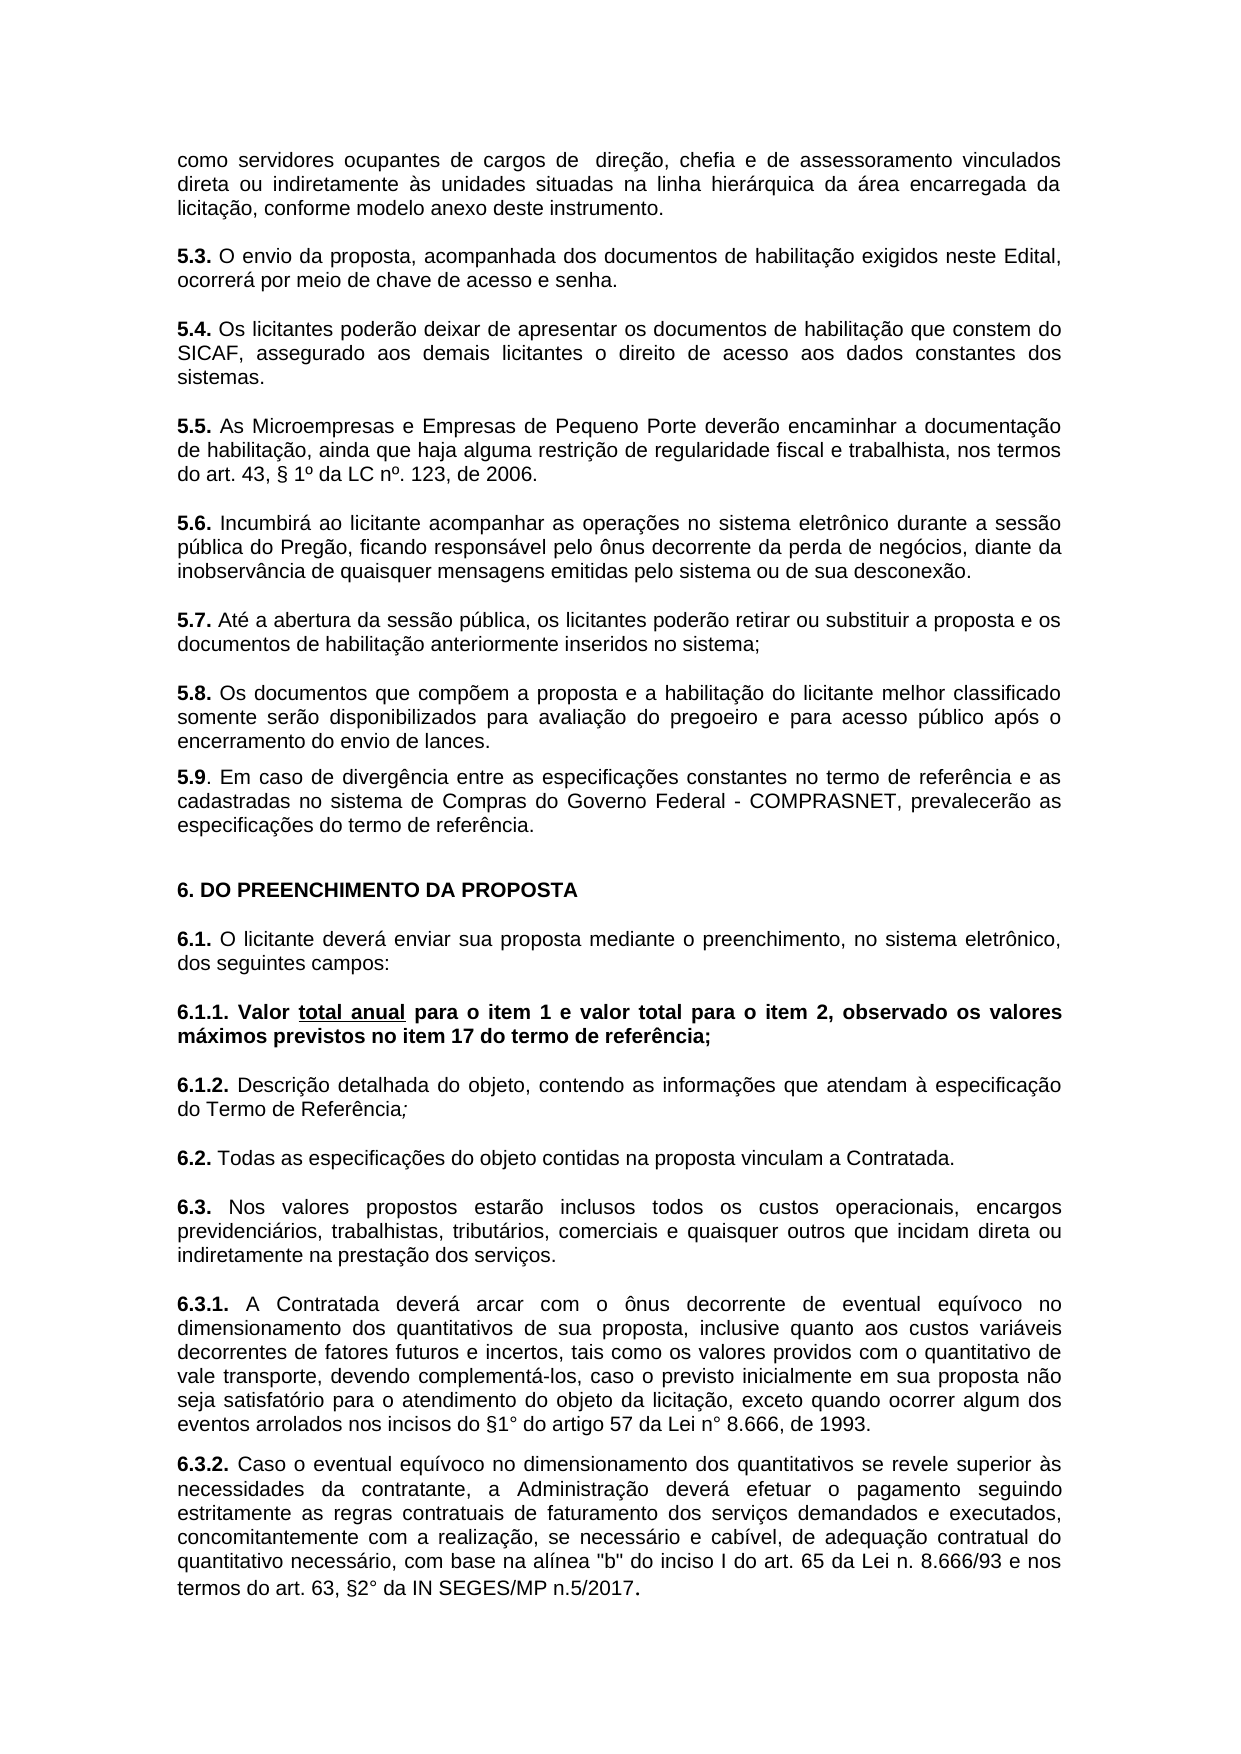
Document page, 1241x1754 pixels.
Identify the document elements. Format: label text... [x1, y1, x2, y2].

text 6.3. Nos valores propostos estarão inclusos todos os custos operacionais, encargos previdenciários, trabalhistas, tributários, comerciais e quaisquer outros que incidam direta ou indiretamente na prestação dos serviços. [177, 1195, 1063, 1267]
text 6.3.1. A Contratada deverá arcar com o ônus decorrente de eventual equívoco no dimensionamento dos quantitativos de sua proposta, inclusive quanto aos custos variáveis decorrentes de fatores futuros e incertos, tais como os valores providos com o quantitativo de vale transporte, devendo complementá-los, caso o previsto inicialmente em sua proposta não seja satisfatório para o atendimento do objeto da licitação, exceto quando ocorrer algum dos eventos arrolados nos incisos do §1° do artigo 57 da Lei n° 8.666, de 1993. [177, 1292, 1063, 1435]
text 5.4. Os licitantes poderão deixar de apresentar os documentos de habilitação que constem do SICAF, assegurado aos demais licitantes o direito de acesso aos dados constantes dos sistemas. [177, 317, 1063, 389]
text 6.1.2. Descrição detalhada do objeto, contendo as informações que atendam à especificação do Termo de Referência; [177, 1073, 1063, 1121]
text 5.9. Em caso de divergência entre as especificações constantes no termo de referência e as cadastradas no sistema de Compras do Governo Federal - COMPRASNET, prevalecerão as especificações do termo de referência. [177, 765, 1063, 837]
text 5.8. Os documentos que compõem a proposta e a habilitação do licitante melhor classificado somente serão disponibilizados para avaliação do pregoeiro e para acesso público após o encerramento do envio de lances. [177, 681, 1063, 753]
text 6.2. Todas as especificações do objeto contidas na proposta vinculam a Contratada. [177, 1146, 1063, 1170]
text 6. DO PREENCHIMENTO DA PROPOSTA [177, 878, 1063, 902]
text como servidores ocupantes de cargos de direção, chefia e de assessoramento vinculados direta ou indiretamente às unidades situadas na linha hierárquica da área encarregada da licitação, conforme modelo anexo deste instrumento. [177, 148, 1062, 219]
text 5.6. Incumbirá ao licitante acompanhar as operações no sistema eletrônico durante a sessão pública do Pregão, ficando responsável pelo ônus decorrente da perda de negócios, diante da inobservância de quaisquer mensagens emitidas pelo sistema ou de sua desconexão. [177, 511, 1063, 583]
text 6.1. O licitante deverá enviar sua proposta mediante o preenchimento, no sistema eletrônico, dos seguintes campos: [177, 927, 1063, 975]
text 5.3. O envio da proposta, acompanhada dos documentos de habilitação exigidos neste Edital, ocorrerá por meio de chave de acesso e senha. [177, 244, 1063, 292]
text 6.1.1. Valor total anual para o item 1 e valor total para o item 2, observado os valores máximos previstos no item 17 do termo de referência; [177, 1000, 1063, 1048]
text 5.7. Até a abertura da sessão pública, os licitantes poderão retirar ou substituir a proposta e os documentos de habilitação anteriormente inseridos no sistema; [177, 608, 1063, 656]
text 6.3.2. Caso o eventual equívoco no dimensionamento dos quantitativos se revele superior às necessidades da contratante, a Administração deverá efetuar o pagamento seguindo estritamente as regras contratuais de faturamento dos serviços demandados e executados, concomitantemente com a realização, se necessário e cabível, de adequação contratual do quantitativo necessário, com base na alínea "b" do inciso I do art. 65 da Lei n. 8.666/93 e nos termos do art. 63, §2° da IN SEGES/MP n.5/2017. [177, 1448, 1063, 1601]
text 5.5. As Microempresas e Empresas de Pequeno Porte deverão encaminhar a documentação de habilitação, ainda que haja alguma restrição de regularidade fiscal e trabalhista, nos termos do art. 43, § 1º da LC nº. 123, de 2006. [177, 414, 1063, 486]
